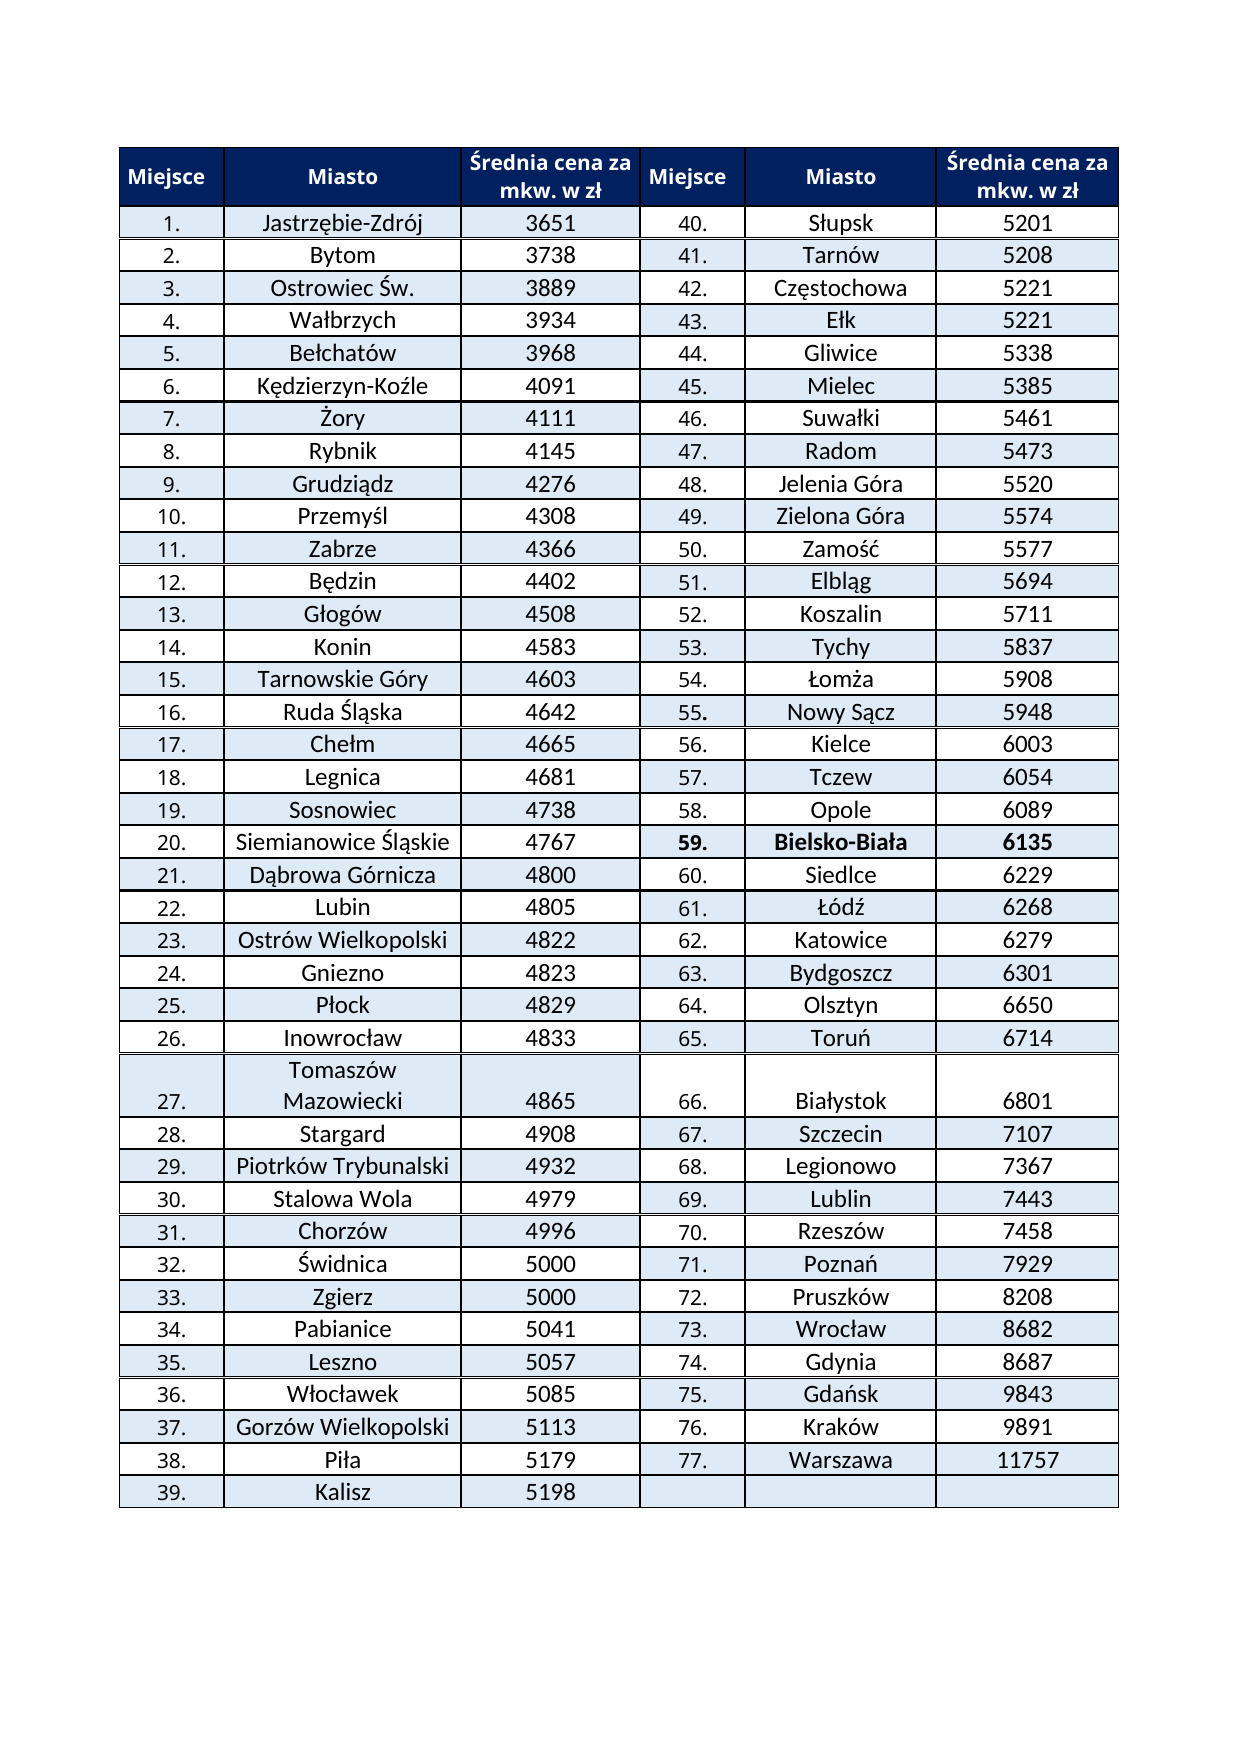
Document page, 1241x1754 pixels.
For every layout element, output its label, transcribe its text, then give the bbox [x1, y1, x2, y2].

table_cell 6054 [937, 761, 1118, 792]
table_cell 12. [120, 566, 223, 596]
table_cell Elbląg [746, 566, 935, 596]
table_cell 70. [641, 1216, 744, 1246]
table_cell 4402 [462, 566, 639, 596]
table_cell Lubin [225, 892, 460, 922]
table_cell 4091 [462, 370, 639, 400]
table_cell 55. [641, 696, 744, 726]
table_cell 44. [641, 337, 744, 368]
table_cell 3934 [462, 305, 639, 335]
table_header Miejsce [120, 148, 223, 205]
table_cell 42. [641, 272, 744, 303]
table_cell 5461 [937, 403, 1118, 433]
table_cell 43. [641, 305, 744, 335]
table_cell 4308 [462, 500, 639, 531]
table_cell 5057 [462, 1346, 639, 1376]
table_cell 5948 [937, 696, 1118, 726]
table_cell Tczew [746, 761, 935, 792]
table_cell Tarnowskie Góry [225, 663, 460, 694]
table_cell 31. [120, 1216, 223, 1246]
table_cell 5. [120, 337, 223, 368]
table_cell Szczecin [746, 1118, 935, 1148]
table_cell 4823 [462, 957, 639, 987]
table_cell Bielsko-Biała [746, 826, 935, 857]
table_cell 5837 [937, 631, 1118, 661]
table_cell 5000 [462, 1248, 639, 1279]
table_cell Płock [225, 989, 460, 1020]
table_cell Bełchatów [225, 337, 460, 368]
table_cell 5208 [937, 240, 1118, 270]
table_cell 24. [120, 957, 223, 987]
table_cell Katowice [746, 924, 935, 955]
table_cell Konin [225, 631, 460, 661]
table_cell 23. [120, 924, 223, 955]
table_cell Mielec [746, 370, 935, 400]
table_cell 49. [641, 500, 744, 531]
table_cell Siemianowice Śląskie [225, 826, 460, 857]
table_cell Chorzów [225, 1216, 460, 1246]
table_cell Lublin [746, 1183, 935, 1213]
table_cell 53. [641, 631, 744, 661]
table_cell 18. [120, 761, 223, 792]
table_cell 4996 [462, 1216, 639, 1246]
table_cell 64. [641, 989, 744, 1020]
table_cell 74. [641, 1346, 744, 1376]
table_cell 62. [641, 924, 744, 955]
table_cell 65. [641, 1022, 744, 1052]
table_cell Legionowo [746, 1150, 935, 1181]
table_cell 47. [641, 435, 744, 466]
table_cell 38. [120, 1444, 223, 1474]
table_cell Tychy [746, 631, 935, 661]
table_cell Zabrze [225, 533, 460, 563]
table_cell 29. [120, 1150, 223, 1181]
table_cell Chełm [225, 729, 460, 759]
table_cell 9891 [937, 1411, 1118, 1442]
table_cell 5711 [937, 598, 1118, 629]
table_cell Świdnica [225, 1248, 460, 1279]
table_cell Wałbrzych [225, 305, 460, 335]
table_cell 56. [641, 729, 744, 759]
table_cell Łódź [746, 892, 935, 922]
table_cell 9843 [937, 1379, 1118, 1409]
table_cell 5041 [462, 1313, 639, 1344]
table_cell 4366 [462, 533, 639, 563]
table_cell 5574 [937, 500, 1118, 531]
table_cell 39. [120, 1476, 223, 1507]
table_cell Piotrków Trybunalski [225, 1150, 460, 1181]
table_cell Dąbrowa Górnicza [225, 859, 460, 889]
table_cell Pabianice [225, 1313, 460, 1344]
table_cell 51. [641, 566, 744, 596]
table_cell 6135 [937, 826, 1118, 857]
table_cell 28. [120, 1118, 223, 1148]
table_cell 4979 [462, 1183, 639, 1213]
table_cell 4829 [462, 989, 639, 1020]
table_cell 6. [120, 370, 223, 400]
table_cell 5000 [462, 1281, 639, 1311]
table_cell 66. [641, 1055, 744, 1116]
table_cell Nowy Sącz [746, 696, 935, 726]
table_cell 4508 [462, 598, 639, 629]
table_cell 6279 [937, 924, 1118, 955]
table_cell 7367 [937, 1150, 1118, 1181]
table_cell Tarnów [746, 240, 935, 270]
table_cell 63. [641, 957, 744, 987]
table_cell Kalisz [225, 1476, 460, 1507]
table_cell 26. [120, 1022, 223, 1052]
table_cell 5198 [462, 1476, 639, 1507]
table_cell 6714 [937, 1022, 1118, 1052]
table_cell 4833 [462, 1022, 639, 1052]
table_cell Zielona Góra [746, 500, 935, 531]
table_cell 7107 [937, 1118, 1118, 1148]
table_cell Opole [746, 794, 935, 824]
table_cell 5338 [937, 337, 1118, 368]
table_cell Będzin [225, 566, 460, 596]
table_cell 8. [120, 435, 223, 466]
table_header Średnia cena za mkw. w zł [462, 148, 639, 205]
table_cell 10. [120, 500, 223, 531]
table_cell Leszno [225, 1346, 460, 1376]
table_cell 4738 [462, 794, 639, 824]
table_cell 4603 [462, 663, 639, 694]
table_header Średnia cena za mkw. w zł [937, 148, 1118, 205]
table_cell Wrocław [746, 1313, 935, 1344]
table_cell Siedlce [746, 859, 935, 889]
table_cell 5520 [937, 468, 1118, 498]
table_cell Koszalin [746, 598, 935, 629]
table_cell Gniezno [225, 957, 460, 987]
table_cell Suwałki [746, 403, 935, 433]
table_cell Toruń [746, 1022, 935, 1052]
table_cell 71. [641, 1248, 744, 1279]
table_cell 46. [641, 403, 744, 433]
table_cell 4822 [462, 924, 639, 955]
table_cell 8687 [937, 1346, 1118, 1376]
table_cell 7443 [937, 1183, 1118, 1213]
table_cell 69. [641, 1183, 744, 1213]
table_cell 61. [641, 892, 744, 922]
table_cell 4. [120, 305, 223, 335]
table_cell Grudziądz [225, 468, 460, 498]
table_cell 9. [120, 468, 223, 498]
table_cell 40. [641, 207, 744, 237]
table_cell 14. [120, 631, 223, 661]
table_cell 3651 [462, 207, 639, 237]
table_cell Słupsk [746, 207, 935, 237]
table_cell Poznań [746, 1248, 935, 1279]
table_cell 15. [120, 663, 223, 694]
table_cell 52. [641, 598, 744, 629]
table_cell 60. [641, 859, 744, 889]
table_cell Gdynia [746, 1346, 935, 1376]
table_cell 5113 [462, 1411, 639, 1442]
table_cell Radom [746, 435, 935, 466]
table_cell 5694 [937, 566, 1118, 596]
table_cell Ostrów Wielkopolski [225, 924, 460, 955]
table_cell 68. [641, 1150, 744, 1181]
table_cell 3889 [462, 272, 639, 303]
table_cell Warszawa [746, 1444, 935, 1474]
table_cell 6229 [937, 859, 1118, 889]
table_cell Ruda Śląska [225, 696, 460, 726]
table_cell Bytom [225, 240, 460, 270]
table_cell 5085 [462, 1379, 639, 1409]
table_cell Częstochowa [746, 272, 935, 303]
table_cell 6650 [937, 989, 1118, 1020]
table_cell 5201 [937, 207, 1118, 237]
table_cell 76. [641, 1411, 744, 1442]
table_cell 5179 [462, 1444, 639, 1474]
table_cell Gdańsk [746, 1379, 935, 1409]
table_cell Głogów [225, 598, 460, 629]
table_cell 6089 [937, 794, 1118, 824]
table_cell 7. [120, 403, 223, 433]
table_cell Łomża [746, 663, 935, 694]
table_cell Stalowa Wola [225, 1183, 460, 1213]
table_cell 4583 [462, 631, 639, 661]
table_cell Gorzów Wielkopolski [225, 1411, 460, 1442]
table_cell Rzeszów [746, 1216, 935, 1246]
table_cell 27. [120, 1055, 223, 1116]
table_cell 11. [120, 533, 223, 563]
table_cell Zamość [746, 533, 935, 563]
table_cell Bydgoszcz [746, 957, 935, 987]
table_cell 6801 [937, 1055, 1118, 1116]
table_cell 11757 [937, 1444, 1118, 1474]
table_cell 4767 [462, 826, 639, 857]
table_cell Żory [225, 403, 460, 433]
table_cell Inowrocław [225, 1022, 460, 1052]
table_cell 4805 [462, 892, 639, 922]
table_cell [746, 1476, 935, 1507]
table_cell [641, 1476, 744, 1507]
table_cell 4642 [462, 696, 639, 726]
table_cell 30. [120, 1183, 223, 1213]
table_cell 3. [120, 272, 223, 303]
table_cell Legnica [225, 761, 460, 792]
table_cell 25. [120, 989, 223, 1020]
table_cell 59. [641, 826, 744, 857]
table_cell 72. [641, 1281, 744, 1311]
table_cell Tomaszów Mazowiecki [225, 1055, 460, 1116]
table_cell Ełk [746, 305, 935, 335]
table_cell 5221 [937, 305, 1118, 335]
table_cell 1. [120, 207, 223, 237]
table_cell Rybnik [225, 435, 460, 466]
table_cell 5473 [937, 435, 1118, 466]
table_cell Stargard [225, 1118, 460, 1148]
table_cell Ostrowiec Św. [225, 272, 460, 303]
table_cell 50. [641, 533, 744, 563]
table_cell 57. [641, 761, 744, 792]
table_cell 75. [641, 1379, 744, 1409]
table_cell 35. [120, 1346, 223, 1376]
table_cell Piła [225, 1444, 460, 1474]
table_cell 4276 [462, 468, 639, 498]
table_cell Jelenia Góra [746, 468, 935, 498]
table_cell 2. [120, 240, 223, 270]
table_cell Przemyśl [225, 500, 460, 531]
table_cell 6268 [937, 892, 1118, 922]
table_cell 4800 [462, 859, 639, 889]
table_cell 77. [641, 1444, 744, 1474]
table_cell 5908 [937, 663, 1118, 694]
table_cell 3738 [462, 240, 639, 270]
table_cell 8682 [937, 1313, 1118, 1344]
table_cell 3968 [462, 337, 639, 368]
table_cell 32. [120, 1248, 223, 1279]
table_cell 21. [120, 859, 223, 889]
table_header Miejsce [641, 148, 744, 205]
table_cell 5577 [937, 533, 1118, 563]
table_cell 5221 [937, 272, 1118, 303]
table_cell Kędzierzyn-Koźle [225, 370, 460, 400]
table_cell 4865 [462, 1055, 639, 1116]
table_cell 41. [641, 240, 744, 270]
table_cell Jastrzębie-Zdrój [225, 207, 460, 237]
table_cell 45. [641, 370, 744, 400]
table_cell Białystok [746, 1055, 935, 1116]
table_cell Pruszków [746, 1281, 935, 1311]
table_cell 4145 [462, 435, 639, 466]
table_cell Olsztyn [746, 989, 935, 1020]
table_cell 4908 [462, 1118, 639, 1148]
table_cell 4932 [462, 1150, 639, 1181]
table_cell 16. [120, 696, 223, 726]
table_cell 58. [641, 794, 744, 824]
table_cell 4681 [462, 761, 639, 792]
table_cell Kielce [746, 729, 935, 759]
table_cell 4665 [462, 729, 639, 759]
table_cell 7929 [937, 1248, 1118, 1279]
table_cell 33. [120, 1281, 223, 1311]
table_cell 20. [120, 826, 223, 857]
table_cell 6003 [937, 729, 1118, 759]
table_cell 5385 [937, 370, 1118, 400]
table_cell 73. [641, 1313, 744, 1344]
table_cell 7458 [937, 1216, 1118, 1246]
table_cell 67. [641, 1118, 744, 1148]
table_cell 8208 [937, 1281, 1118, 1311]
table_cell 48. [641, 468, 744, 498]
table_header Miasto [746, 148, 935, 205]
table_cell 19. [120, 794, 223, 824]
table_cell 13. [120, 598, 223, 629]
table_cell Kraków [746, 1411, 935, 1442]
table_cell Sosnowiec [225, 794, 460, 824]
table_cell 54. [641, 663, 744, 694]
table_cell 37. [120, 1411, 223, 1442]
table_cell 34. [120, 1313, 223, 1344]
table_cell 4111 [462, 403, 639, 433]
table_header Miasto [225, 148, 460, 205]
table_cell 17. [120, 729, 223, 759]
table_cell Zgierz [225, 1281, 460, 1311]
table_cell [937, 1476, 1118, 1507]
table_cell 36. [120, 1379, 223, 1409]
table_cell 22. [120, 892, 223, 922]
table_cell 6301 [937, 957, 1118, 987]
table_cell Gliwice [746, 337, 935, 368]
table_cell Włocławek [225, 1379, 460, 1409]
